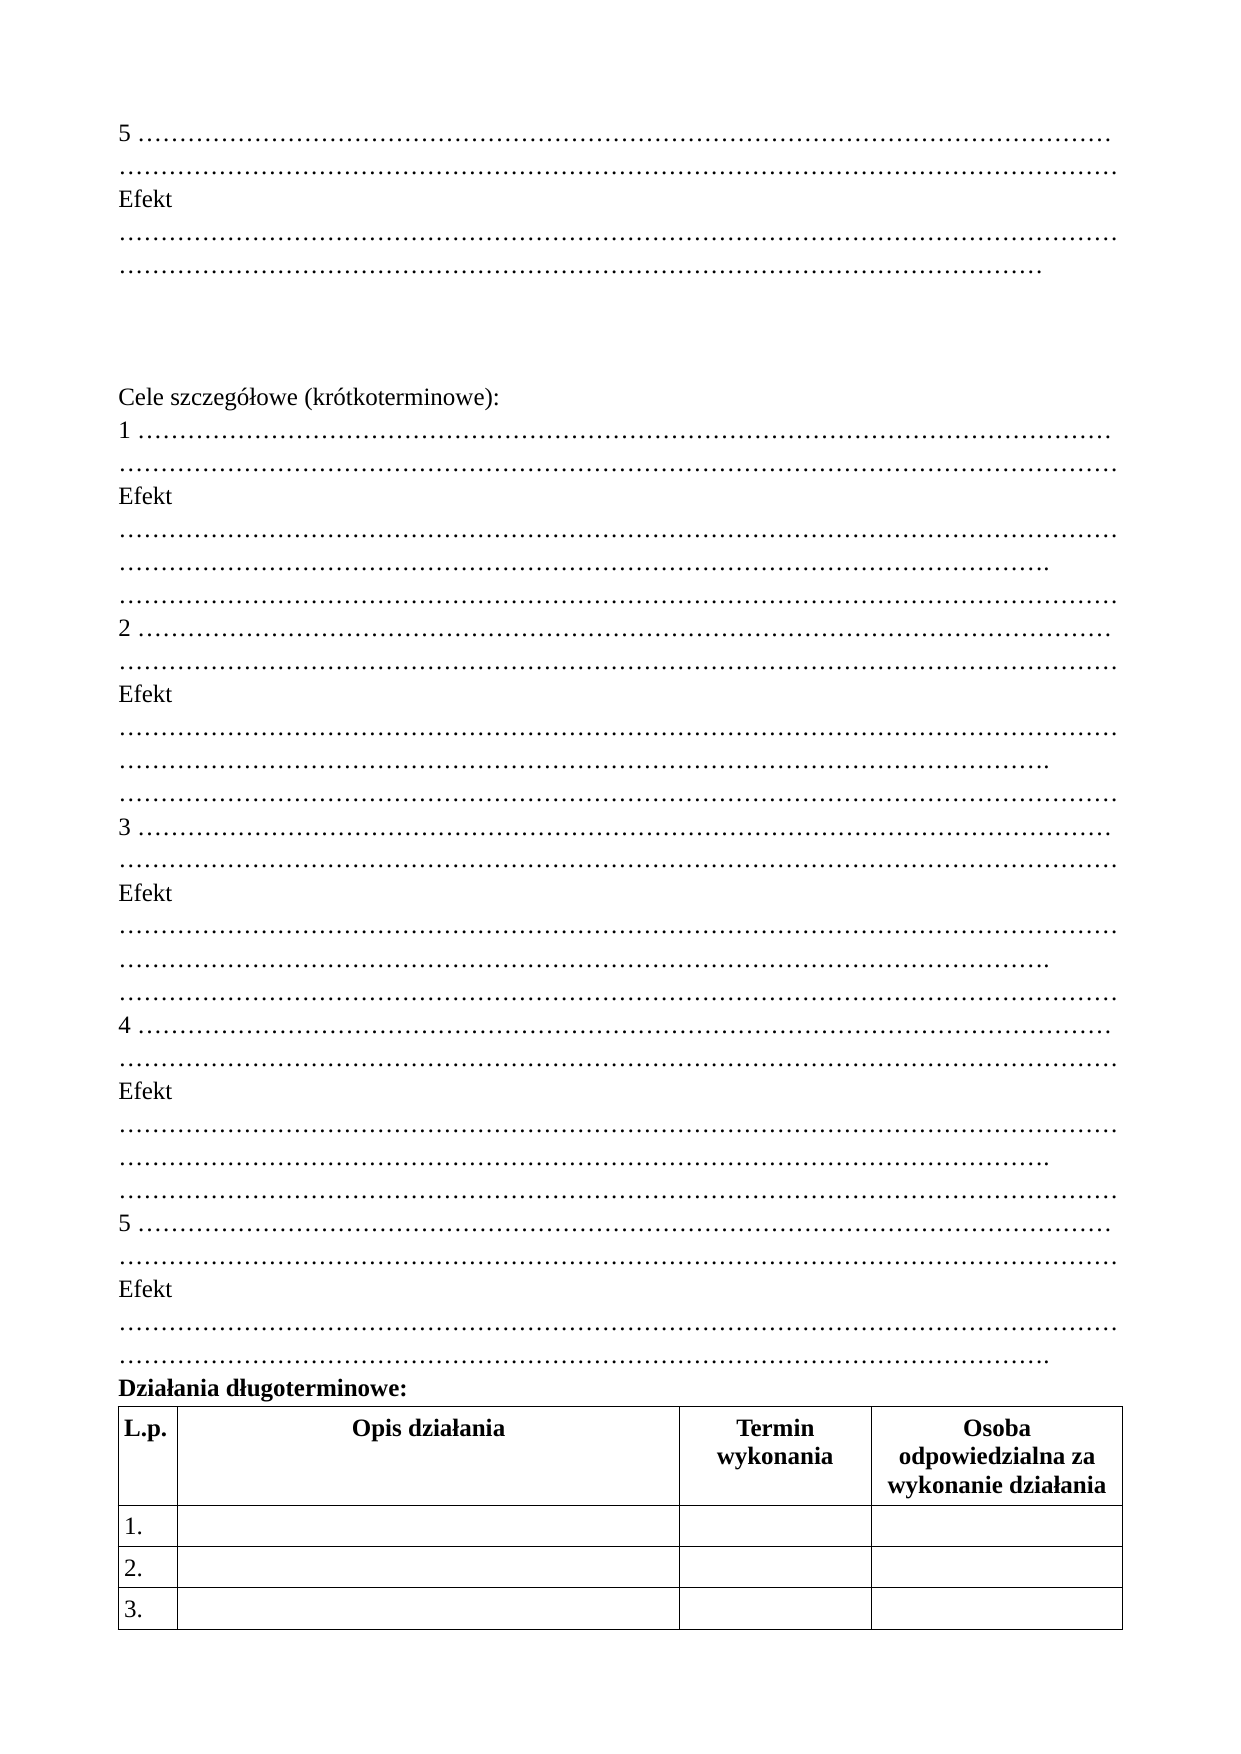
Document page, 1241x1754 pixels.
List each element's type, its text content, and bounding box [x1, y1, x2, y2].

table_cell [872, 1506, 1122, 1546]
text …………………………………………………………………………………………………………5 ……………………………………………………………………………………………………… [118, 1175, 1122, 1237]
text 1 ……………………………………………………………………………………………………… [118, 415, 1122, 444]
table_cell [872, 1588, 1122, 1628]
table_header Termin wykonania [680, 1407, 871, 1505]
table_cell [680, 1547, 871, 1587]
table_cell 2. [119, 1547, 177, 1587]
text ………………………………………………………………………………………………………… [118, 151, 1122, 180]
text ………………………………………………………………………………………………………… [118, 448, 1122, 477]
table_cell [178, 1506, 679, 1546]
table_cell [680, 1588, 871, 1628]
text …………………………………………………………………………………………………………4 ……………………………………………………………………………………………………… [118, 977, 1122, 1038]
text ………………………………………………………………………………………………………… [118, 844, 1122, 873]
text Efekt ……………………………………………………………………………………………………………………………………………………………………………………………………………. [118, 481, 1122, 576]
text ………………………………………………………………………………………………………… [118, 646, 1122, 675]
text 5 ……………………………………………………………………………………………………… [118, 118, 1122, 147]
text ………………………………………………………………………………………………………… [118, 1241, 1122, 1269]
text ………………………………………………………………………………………………………… [118, 1043, 1122, 1071]
table_cell [178, 1547, 679, 1587]
text Efekt ……………………………………………………………………………………………………………………………………………………………………………………………………………. [118, 1076, 1122, 1171]
table_cell [872, 1547, 1122, 1587]
text …………………………………………………………………………………………………………3 ……………………………………………………………………………………………………… [118, 778, 1122, 840]
table_cell 1. [119, 1506, 177, 1546]
table_cell [680, 1506, 871, 1546]
text Efekt ……………………………………………………………………………………………………………………………………………………………………………………………………………. [118, 679, 1122, 774]
table_cell [178, 1588, 679, 1628]
text …………………………………………………………………………………………………………2 ……………………………………………………………………………………………………… [118, 580, 1122, 642]
table_header Opis działania [178, 1407, 679, 1505]
text Działania długoterminowe: [118, 1373, 1122, 1402]
table_header L.p. [119, 1407, 177, 1505]
text Efekt ……………………………………………………………………………………………………………………………………………………………………………………………………………. [118, 878, 1122, 972]
text Efekt ……………………………………………………………………………………………………………………………………………………………………………………………………………. [118, 1274, 1122, 1369]
table_cell 3. [119, 1588, 177, 1628]
text Efekt …………………………………………………………………………………………………………………………………………………………………………………………………………… [118, 184, 1122, 279]
text Cele szczegółowe (krótkoterminowe): [118, 382, 1122, 411]
table_header Osoba odpowiedzialna za wykonanie działania [872, 1407, 1122, 1505]
